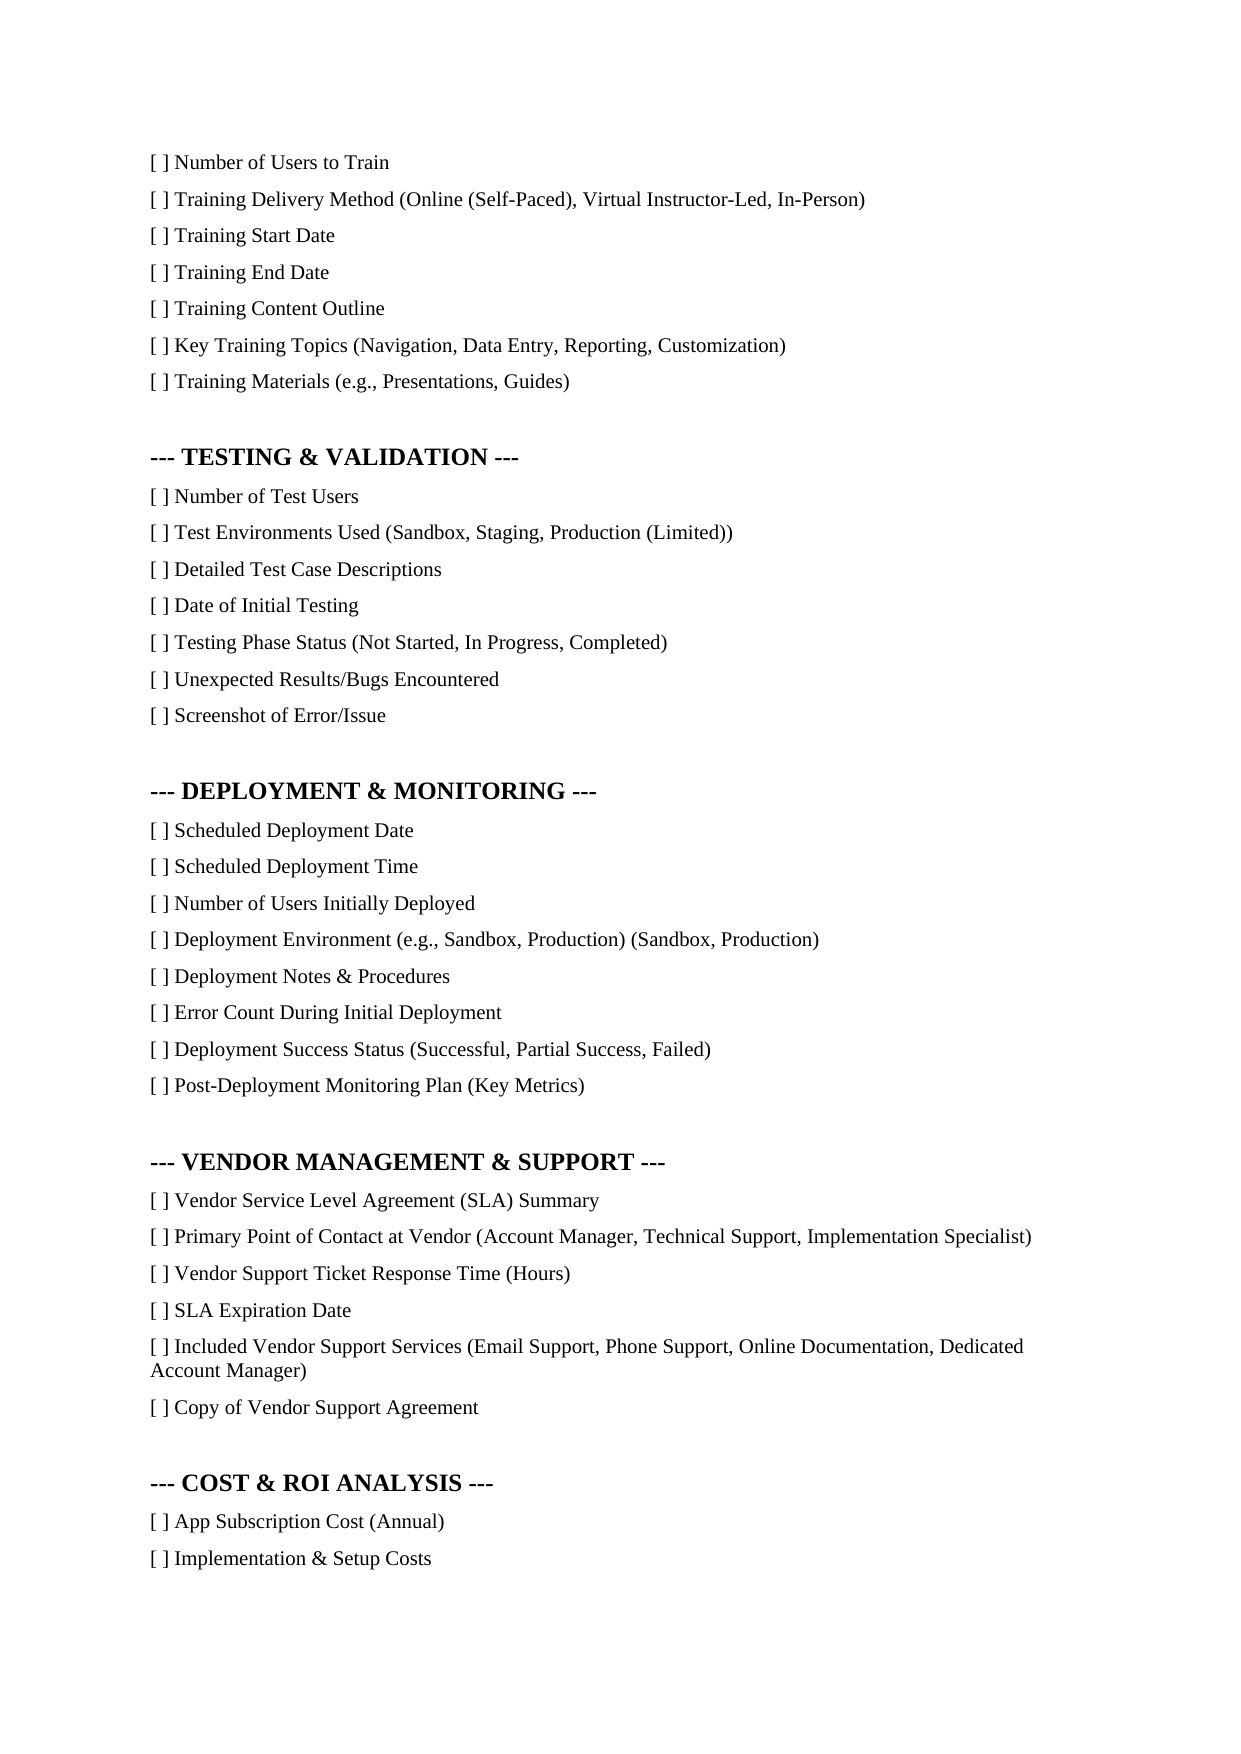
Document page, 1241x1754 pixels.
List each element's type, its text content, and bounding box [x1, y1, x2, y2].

text [ ] Training Materials (e.g., Presentations, Guides) [150, 369, 1090, 393]
text [ ] Training End Date [150, 260, 1090, 284]
text [ ] Error Count During Initial Deployment [150, 1000, 1090, 1024]
text [ ] Key Training Topics (Navigation, Data Entry, Reporting, Customization) [150, 333, 1090, 357]
text [ ] Included Vendor Support Services (Email Support, Phone Support, Online Documentation, Dedicated Account Manager) [150, 1334, 1090, 1382]
text [ ] Unexpected Results/Bugs Encountered [150, 667, 1090, 691]
text [ ] Deployment Notes & Procedures [150, 964, 1090, 988]
text [ ] Scheduled Deployment Time [150, 854, 1090, 878]
text [ ] Screenshot of Error/Issue [150, 703, 1090, 727]
text [ ] SLA Expiration Date [150, 1297, 1090, 1322]
text [ ] App Subscription Cost (Annual) [150, 1509, 1090, 1533]
text --- DEPLOYMENT & MONITORING --- [150, 776, 1090, 805]
text [ ] Number of Users to Train [150, 150, 1090, 174]
text [ ] Scheduled Deployment Date [150, 817, 1090, 842]
text [ ] Detailed Test Case Descriptions [150, 557, 1090, 581]
text [ ] Number of Users Initially Deployed [150, 891, 1090, 915]
text [ ] Deployment Environment (e.g., Sandbox, Production) (Sandbox, Production) [150, 927, 1090, 951]
text [ ] Testing Phase Status (Not Started, In Progress, Completed) [150, 630, 1090, 654]
text [ ] Vendor Service Level Agreement (SLA) Summary [150, 1188, 1090, 1212]
text [ ] Test Environments Used (Sandbox, Staging, Production (Limited)) [150, 520, 1090, 544]
text [ ] Post-Deployment Monitoring Plan (Key Metrics) [150, 1073, 1090, 1097]
text [ ] Deployment Success Status (Successful, Partial Success, Failed) [150, 1037, 1090, 1061]
text --- VENDOR MANAGEMENT & SUPPORT --- [150, 1147, 1090, 1175]
text [ ] Implementation & Setup Costs [150, 1546, 1090, 1570]
text [ ] Training Delivery Method (Online (Self-Paced), Virtual Instructor-Led, In-Person) [150, 187, 1090, 211]
text [ ] Copy of Vendor Support Agreement [150, 1395, 1090, 1419]
text --- TESTING & VALIDATION --- [150, 442, 1090, 471]
text [ ] Training Content Outline [150, 296, 1090, 320]
text [ ] Training Start Date [150, 223, 1090, 247]
text [ ] Date of Initial Testing [150, 593, 1090, 617]
text [ ] Number of Test Users [150, 484, 1090, 508]
text [ ] Vendor Support Ticket Response Time (Hours) [150, 1261, 1090, 1285]
text --- COST & ROI ANALYSIS --- [150, 1468, 1090, 1497]
text [ ] Primary Point of Contact at Vendor (Account Manager, Technical Support, Implementation Specialist) [150, 1224, 1090, 1248]
